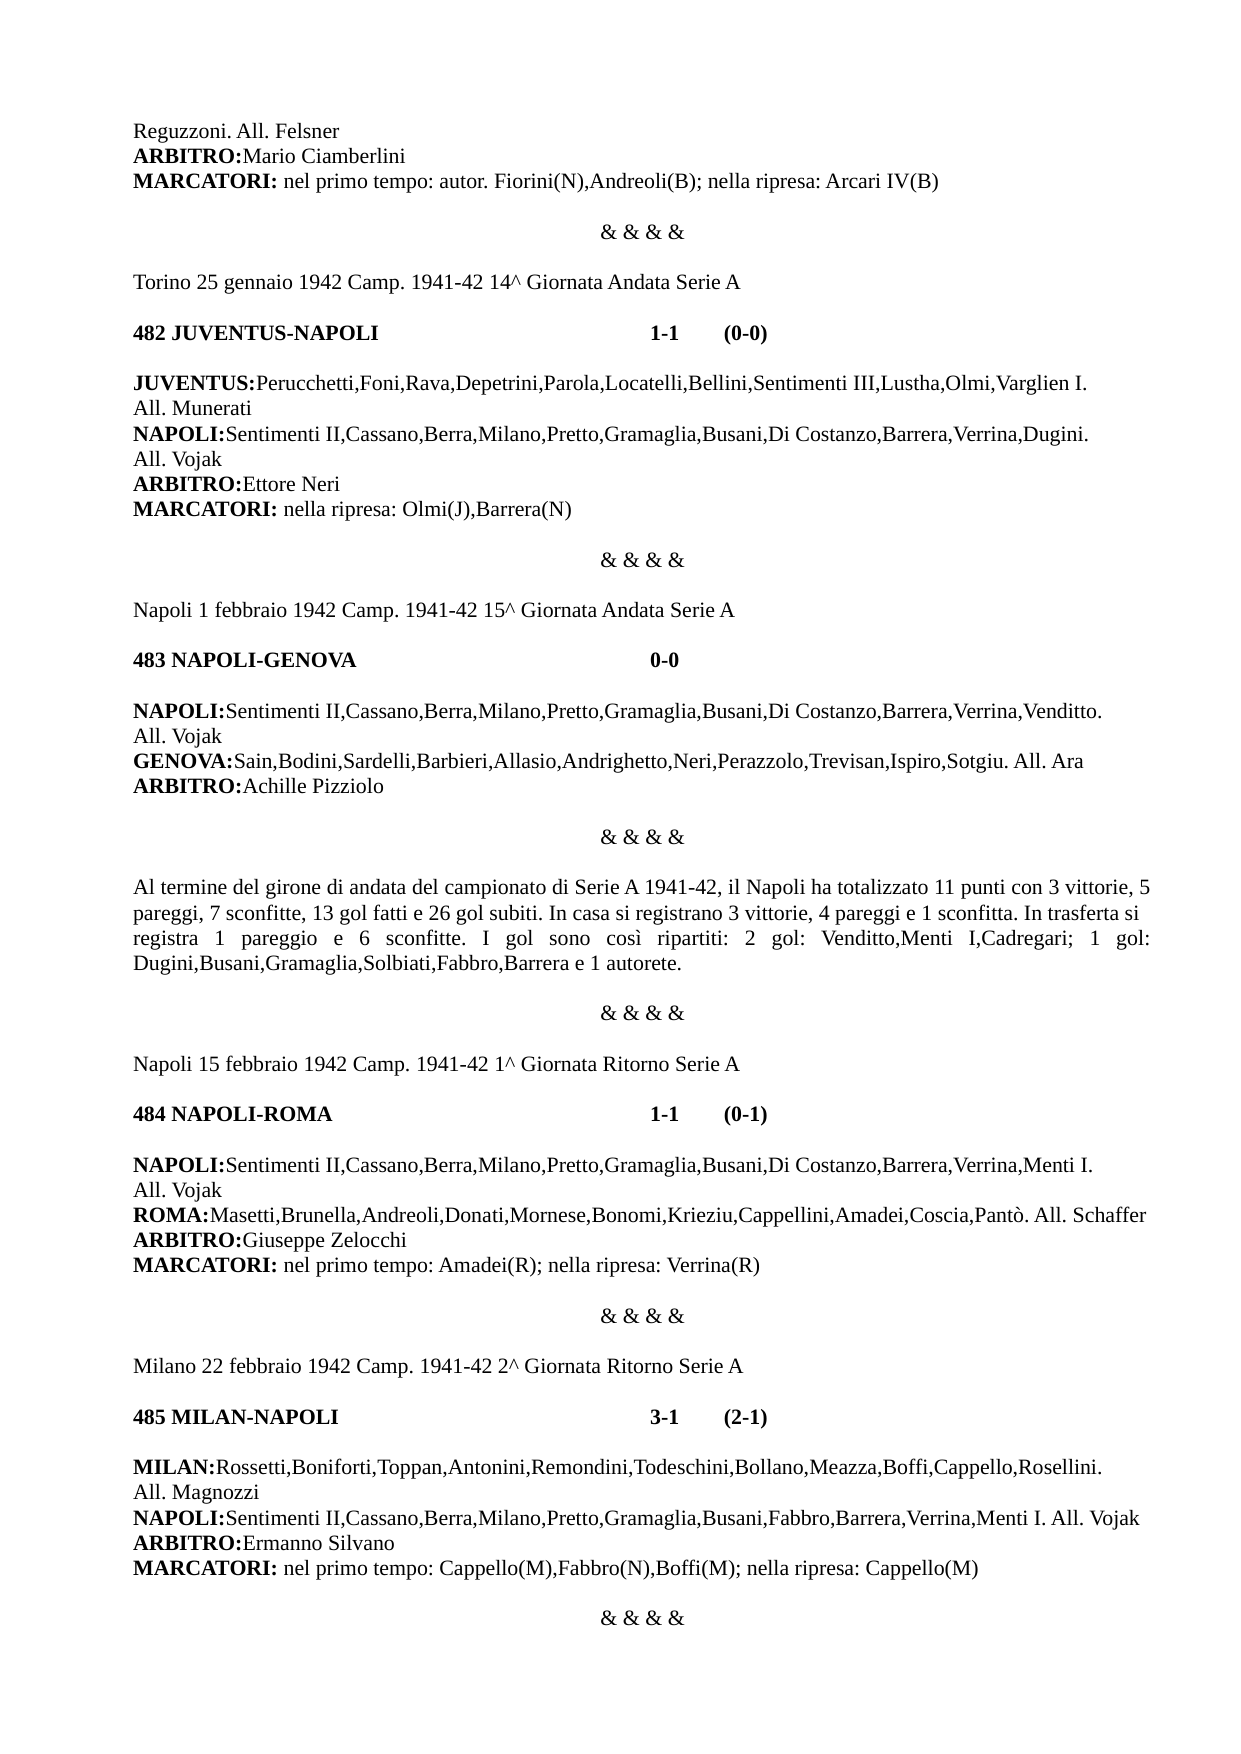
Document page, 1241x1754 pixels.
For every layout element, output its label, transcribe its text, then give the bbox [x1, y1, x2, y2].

text ROMA:Masetti,Brunella,Andreoli,Donati,Mornese,Bonomi,Krieziu,Cappellini,Amadei,Coscia,Pantò. All. Schaffer [133, 1202, 1152, 1227]
text All. Magnozzi [133, 1479, 1152, 1504]
text All. Vojak [133, 446, 1152, 471]
text registra 1 pareggio e 6 sconfitte. I gol sono così ripartiti: 2 gol: Venditto,Menti I,Cadregari; 1 gol: Dugini,Busani,Gramaglia,Solbiati,Fabbro,Barrera e 1 autorete. [133, 925, 1152, 975]
text Reguzzoni. All. Felsner [133, 118, 1152, 143]
text 482 JUVENTUS-NAPOLI 1-1 (0-0) [133, 320, 1152, 345]
text & & & & [133, 1605, 1152, 1631]
text All. Vojak [133, 723, 1152, 748]
text & & & & [133, 547, 1152, 572]
text MARCATORI: nel primo tempo: Amadei(R); nella ripresa: Verrina(R) [133, 1252, 1152, 1278]
text MARCATORI: nel primo tempo: Cappello(M),Fabbro(N),Boffi(M); nella ripresa: Cappello(M) [133, 1555, 1152, 1580]
text 483 NAPOLI-GENOVA 0-0 [133, 647, 1152, 673]
text & & & & [133, 824, 1152, 849]
text & & & & [133, 1303, 1152, 1328]
text NAPOLI:Sentimenti II,Cassano,Berra,Milano,Pretto,Gramaglia,Busani,Di Costanzo,Barrera,Verrina,Venditto. [133, 698, 1152, 723]
text MARCATORI: nella ripresa: Olmi(J),Barrera(N) [133, 496, 1152, 521]
text MILAN:Rossetti,Boniforti,Toppan,Antonini,Remondini,Todeschini,Bollano,Meazza,Boffi,Cappello,Rosellini. [133, 1454, 1152, 1479]
text NAPOLI:Sentimenti II,Cassano,Berra,Milano,Pretto,Gramaglia,Busani,Fabbro,Barrera,Verrina,Menti I. All. Vojak [133, 1504, 1152, 1530]
text ARBITRO:Ettore Neri [133, 471, 1152, 496]
text ARBITRO:Giuseppe Zelocchi [133, 1227, 1152, 1252]
text JUVENTUS:Perucchetti,Foni,Rava,Depetrini,Parola,Locatelli,Bellini,Sentimenti III,Lustha,Olmi,Varglien I. [133, 370, 1152, 395]
text NAPOLI:Sentimenti II,Cassano,Berra,Milano,Pretto,Gramaglia,Busani,Di Costanzo,Barrera,Verrina,Menti I. [133, 1152, 1152, 1177]
text All. Munerati [133, 395, 1152, 421]
text 484 NAPOLI-ROMA 1-1 (0-1) [133, 1101, 1152, 1126]
text Napoli 1 febbraio 1942 Camp. 1941-42 15^ Giornata Andata Serie A [133, 597, 1152, 622]
text ARBITRO:Ermanno Silvano [133, 1530, 1152, 1555]
text Milano 22 febbraio 1942 Camp. 1941-42 2^ Giornata Ritorno Serie A [133, 1353, 1152, 1378]
text & & & & [133, 1000, 1152, 1026]
text GENOVA:Sain,Bodini,Sardelli,Barbieri,Allasio,Andrighetto,Neri,Perazzolo,Trevisan,Ispiro,Sotgiu. All. Ara [133, 748, 1152, 773]
text 485 MILAN-NAPOLI 3-1 (2-1) [133, 1404, 1152, 1429]
text MARCATORI: nel primo tempo: autor. Fiorini(N),Andreoli(B); nella ripresa: Arcari IV(B) [133, 168, 1152, 194]
text & & & & [133, 219, 1152, 244]
text ARBITRO:Achille Pizziolo [133, 773, 1152, 799]
text NAPOLI:Sentimenti II,Cassano,Berra,Milano,Pretto,Gramaglia,Busani,Di Costanzo,Barrera,Verrina,Dugini. [133, 421, 1152, 446]
text ARBITRO:Mario Ciamberlini [133, 143, 1152, 168]
text Napoli 15 febbraio 1942 Camp. 1941-42 1^ Giornata Ritorno Serie A [133, 1051, 1152, 1076]
text Al termine del girone di andata del campionato di Serie A 1941-42, il Napoli ha totalizzato 11 punti con 3 vittorie, 5 pareggi, 7 sconfitte, 13 gol fatti e 26 gol subiti. In casa si registrano 3 vittorie, 4 pareggi e 1 sconfitta. In trasferta si [133, 874, 1152, 925]
text Torino 25 gennaio 1942 Camp. 1941-42 14^ Giornata Andata Serie A [133, 269, 1152, 294]
text All. Vojak [133, 1177, 1152, 1202]
